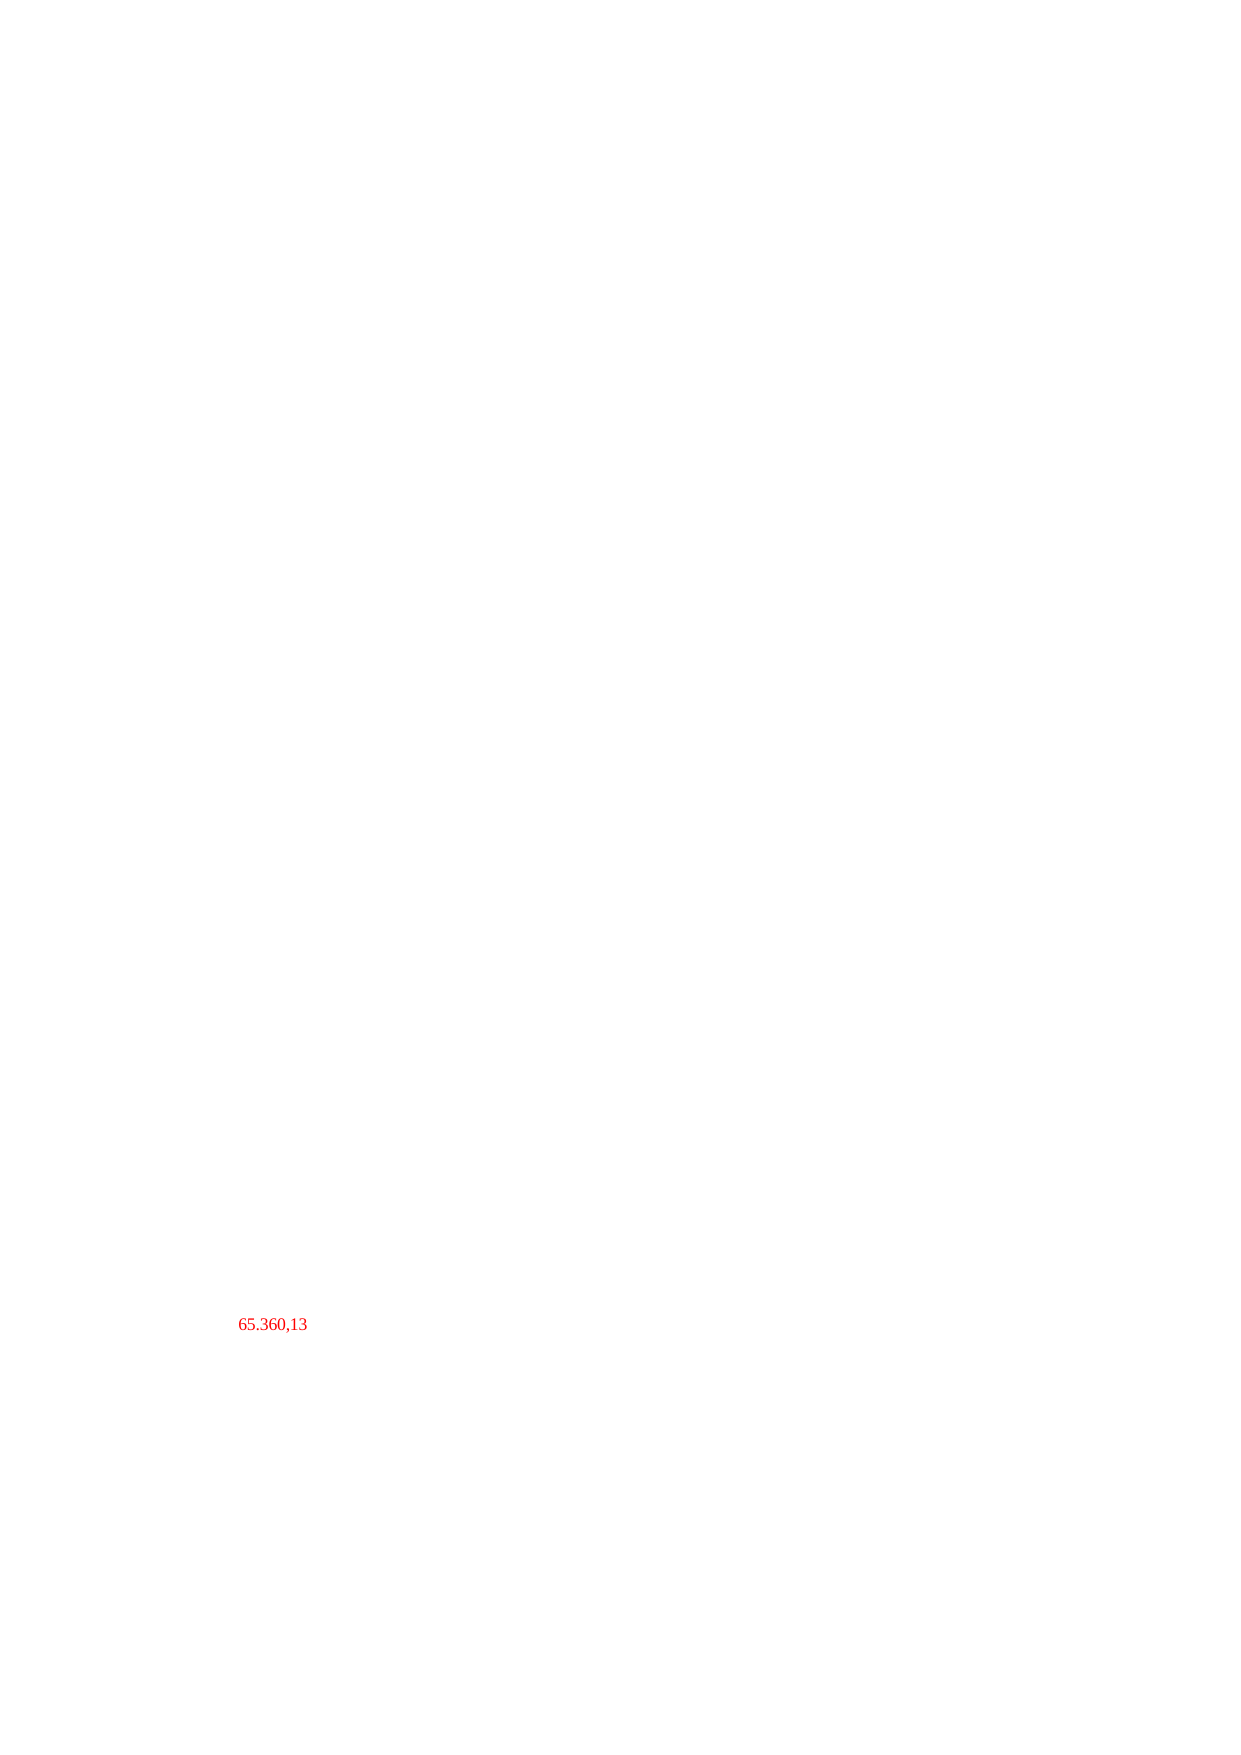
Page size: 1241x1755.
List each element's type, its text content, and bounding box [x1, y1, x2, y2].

text 65.360,13 [238, 1314, 312, 1334]
